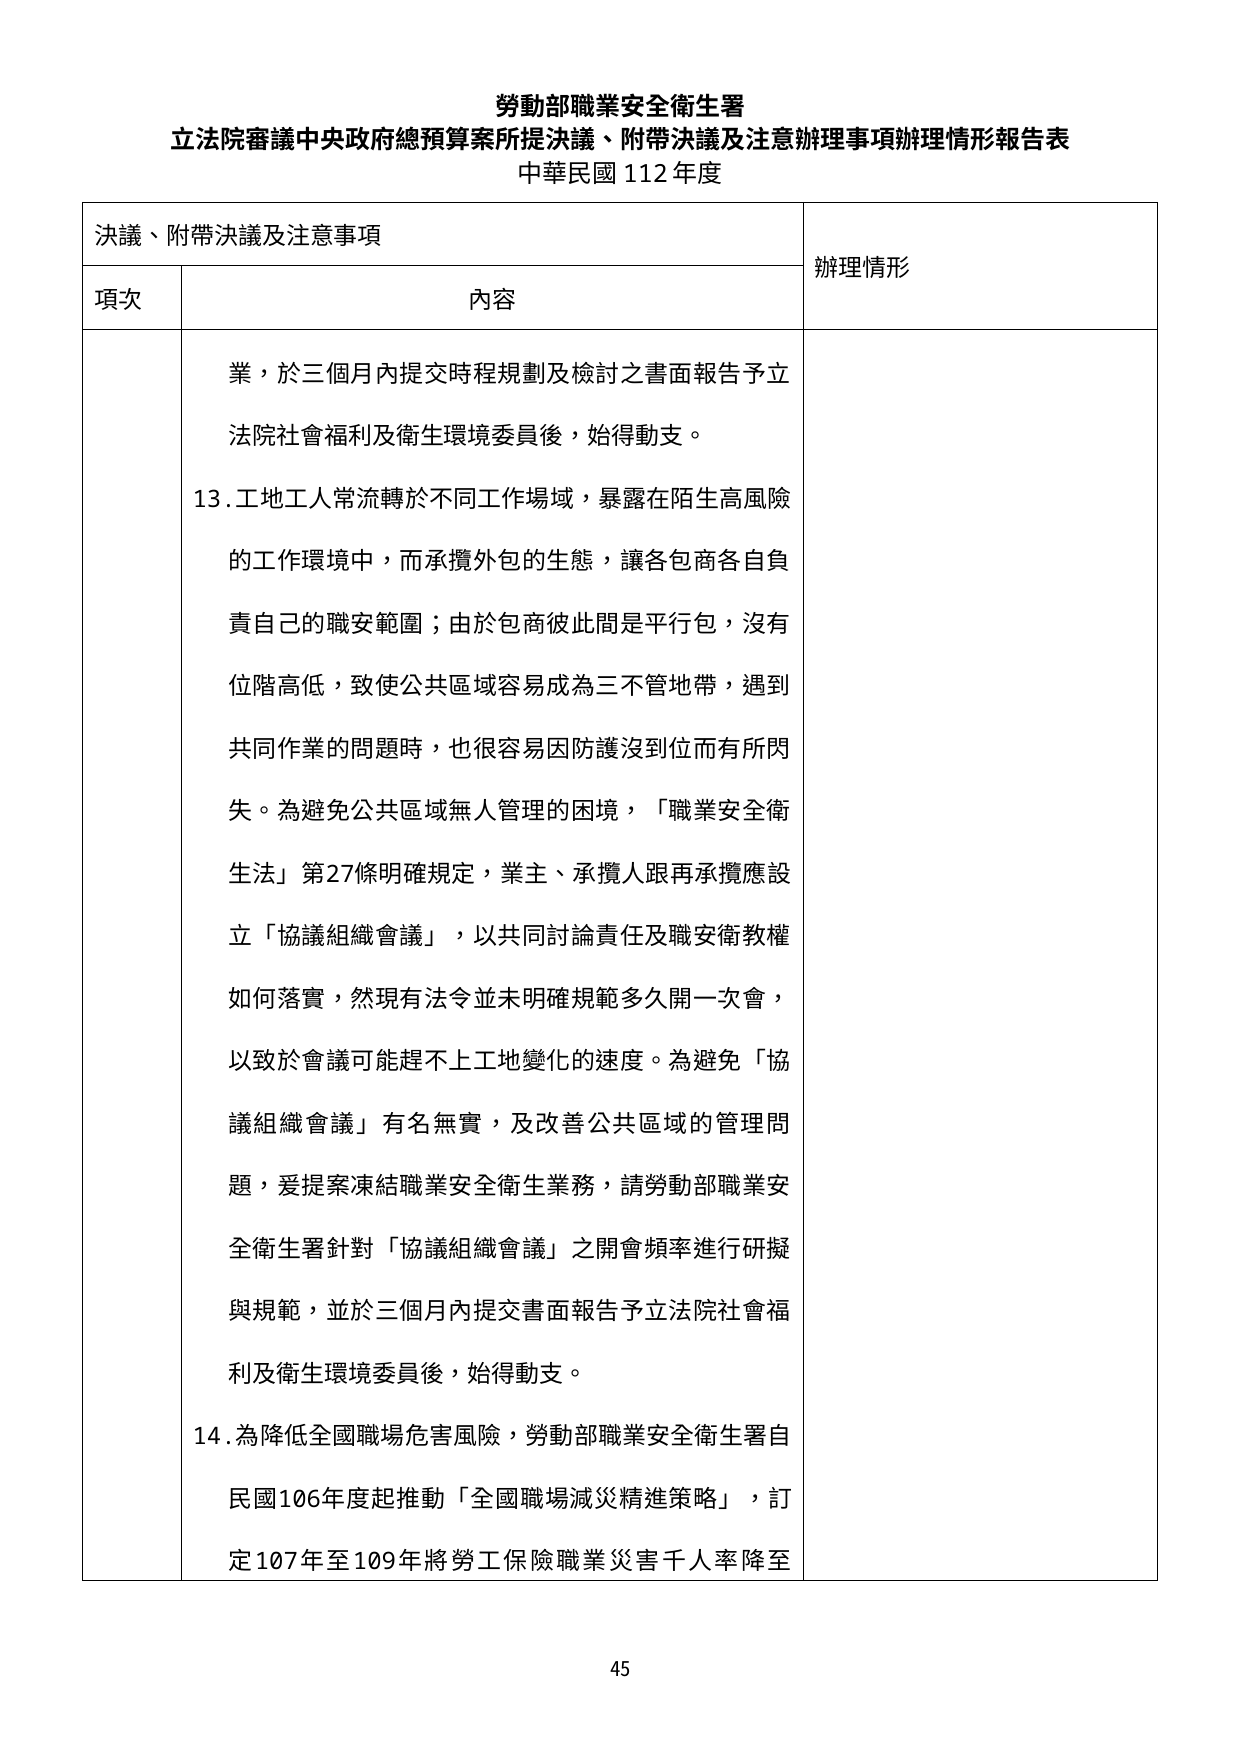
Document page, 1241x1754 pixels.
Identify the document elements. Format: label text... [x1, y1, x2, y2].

table_header 辦理情形 [804, 203, 1157, 329]
table_cell [83, 330, 181, 1580]
table_cell 內容 [182, 266, 803, 329]
table_cell 項次 [83, 266, 181, 329]
table_cell 本項業於112年3月7日以勞職授字第1120201236號送書面報告資料予立法院，經立法院社會福利及衛生環境委員會於112年4月12日會議審查，同意動支，並經立法院112年5月10日台立院議字第1120701569號函復在案，茲摘述內容如下： 有關精進職業安全衛生策略部分: 111年推動「職場安全衛生減災重點策略」，經統計，111年勞工保險之全產業職業災害千人率為2.269，較110年2.469降低8.10%，其中，營造業職業災害千人率為7.749，較110年8.604降低9.93%，已有成效。 已訂定「職場安全健康提升策略(112年-113年)」，預定2年內降低重大職災死亡人數平均10%為挑戰目標。 推動職業災害勞工保護作為部分: 依勞工職業災害保險及保護法第75條規定，優化職業病鑑定制度，另該法第106條規定，已依職保法規定受理鑑定，其處理程序未終結者，仍依職保法及其相關規定辦理。 訂定發布「勞工職業災害保險職業病鑑定作業實施辦法」，完備鑑定作業參據要件，強化鑑定前置調查機制完備資料蒐集，採專業分組鑑定模式，可大幅提升鑑定效率。 有關建築工程及拆除修繕補強作業等易導致重大職災發生部分:已通知各勞動檢查機構就營建署提供之大型建築案開工名冊等，均應列管加強檢查，並訂定「112年營造業監督檢查、宣導及輔導實施計畫」持續推動及精進。 督促影視產業重視作業安全管理及遵守過勞預防相關規定部分:業依文化部提供之拍攝片廠及攝影棚名冊，自111年3月25日起實施專案檢查，迄今已實施專案檢查136場次。 提升超商店員安全衛生部分:本署已於112年6月7日發布「便利商店職場不法侵害預防安全衛生指引」。 有關勞檢預告及落實勞動檢查員訓練部分:近年檢討調整檢查員職前訓練課程，就勞動檢查標準作業程序及常見違反缺失，邀請資深勞動檢查員講授個案，並向受訓學員強調勞動檢查不得事先通知。此外，亦透過訂定相關規範，以及定期召開聯繫溝通平台會議，不得事先告知事業單位。 關於保障外送員勞動權益部分:有關「外送平臺外送員勞動權益保障指導原則(草案)」尚在研擬階段；另勞工職業災害保險及何保護法自111年5月1日施行後，非屬平台自營作業者可藉由統一超商等多元管道加保。 有關職業災害案件控管及執行情形部分:查「勞動部重大災害通報及檢查處理要點」已明定重大職業災害檢查報告書撰寫注意事項已明定，涉及勞動法令刑事罰之重大職災案件，勞動檢查機構應先移送地方檢察署參辦。為掌握移送地檢署案件之辦理情形，已要求各勞動檢查機構每年2次將移送案件列冊發函地檢署及法院，請其協助填復偵結情形或判決結果，俾利追蹤重大職災案之後續裁罰事宜。 關於公開裁罰資訊部分:職業安全衛生法已有公布「事業單位/事業主名稱」等事項，至於是否再增加「罰鍰金額」部分，將並持續收集各界意見並審慎規劃評估。 有關營造工地「協議組織會議」之開會頻率進行研擬與規範部分:職業安全衛生法第27條已規定，原事業單位應與承攬人、再承攬人等設置協議組織，適時召開會議，連繫及調整各項安全衛生設施工作，並提供必要的安全衛生教育指導及協助，以防止職業災害發生。此外，已訂定「加強職業安全衛生法第二十六條及第二十七條檢查注意事項」，要求勞動檢查機構加強監督原事業單位於交付承攬時，善盡統合安全衛生管理義務。 [804, 330, 1157, 1580]
table_cell 業，於三個月內提交時程規劃及檢討之書面報告予立法院社會福利及衛生環境委員後，始得動支。 13.工地工人常流轉於不同工作場域，暴露在陌生高風險的工作環境中，而承攬外包的生態，讓各包商各自負責自己的職安範圍；由於包商彼此間是平行包，沒有位階高低，致使公共區域容易成為三不管地帶，遇到共同作業的問題時，也很容易因防護沒到位而有所閃失。為避免公共區域無人管理的困境，「職業安全衛生法」第27條明確規定，業主、承攬人跟再承攬應設立「協議組織會議」，以共同討論責任及職安衛教權如何落實，然現有法令並未明確規範多久開一次會，以致於會議可能趕不上工地變化的速度。為避免「協議組織會議」有名無實，及改善公共區域的管理問題，爰提案凍結職業安全衛生業務，請勞動部職業安全衛生署針對「協議組織會議」之開會頻率進行研擬與規範，並於三個月內提交書面報告予立法院社會福利及衛生環境委員後，始得動支。 14.為降低全國職場危害風險，勞動部職業安全衛生署自民國106年度起推動「全國職場減災精進策略」，訂定107年至109年將勞工保險職業災害千人率降至 [182, 330, 803, 1580]
table_header 決議、附帶決議及注意事項 [83, 203, 803, 265]
